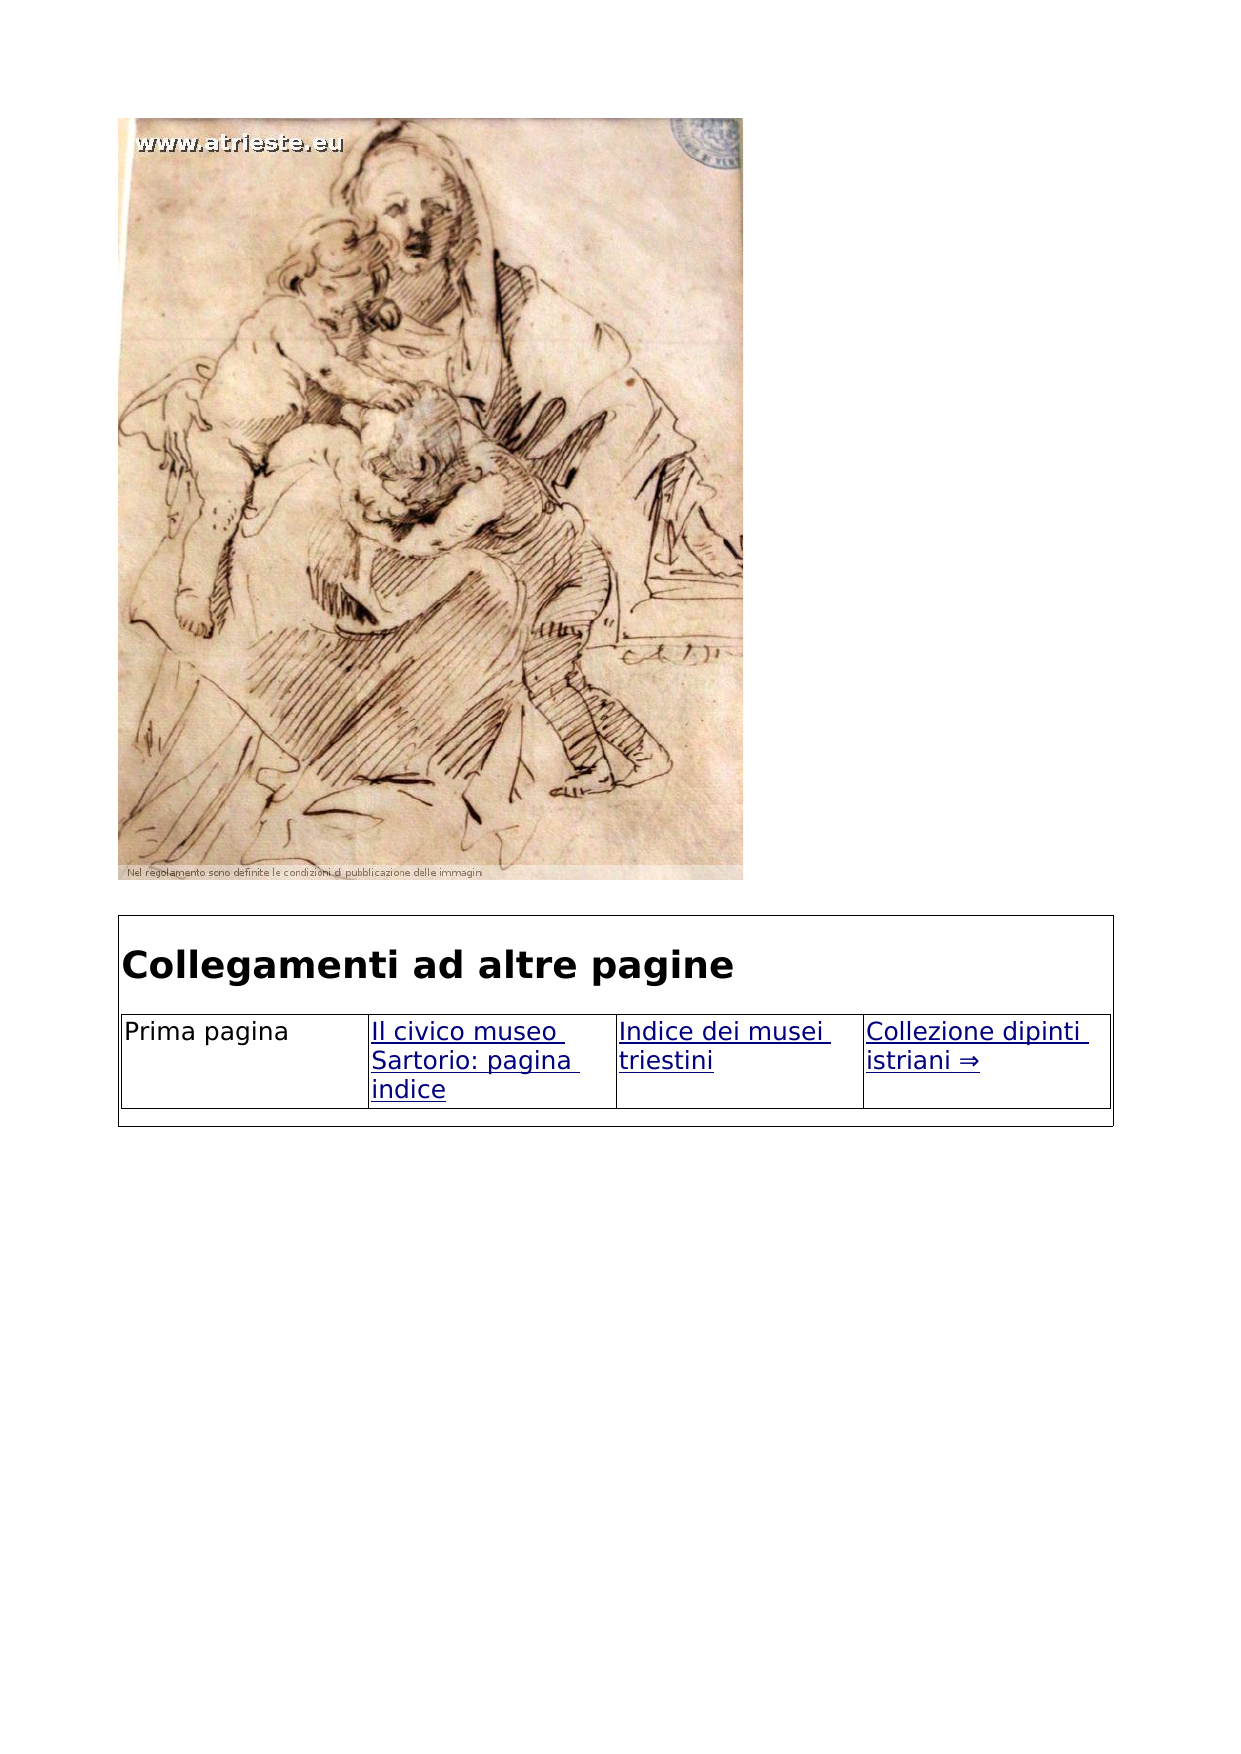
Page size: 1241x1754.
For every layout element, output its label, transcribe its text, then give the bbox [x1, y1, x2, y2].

table_header Prima pagina [122, 1015, 368, 1108]
table_header Collegamenti ad altre pagine [119, 916, 1113, 1126]
table_header Il civico museo Sartorio: pagina indice [369, 1015, 616, 1108]
table_header Indice dei musei triestini [617, 1015, 863, 1108]
table_header Collezione dipinti istriani ⇒ [864, 1015, 1110, 1108]
picture [118, 118, 744, 880]
